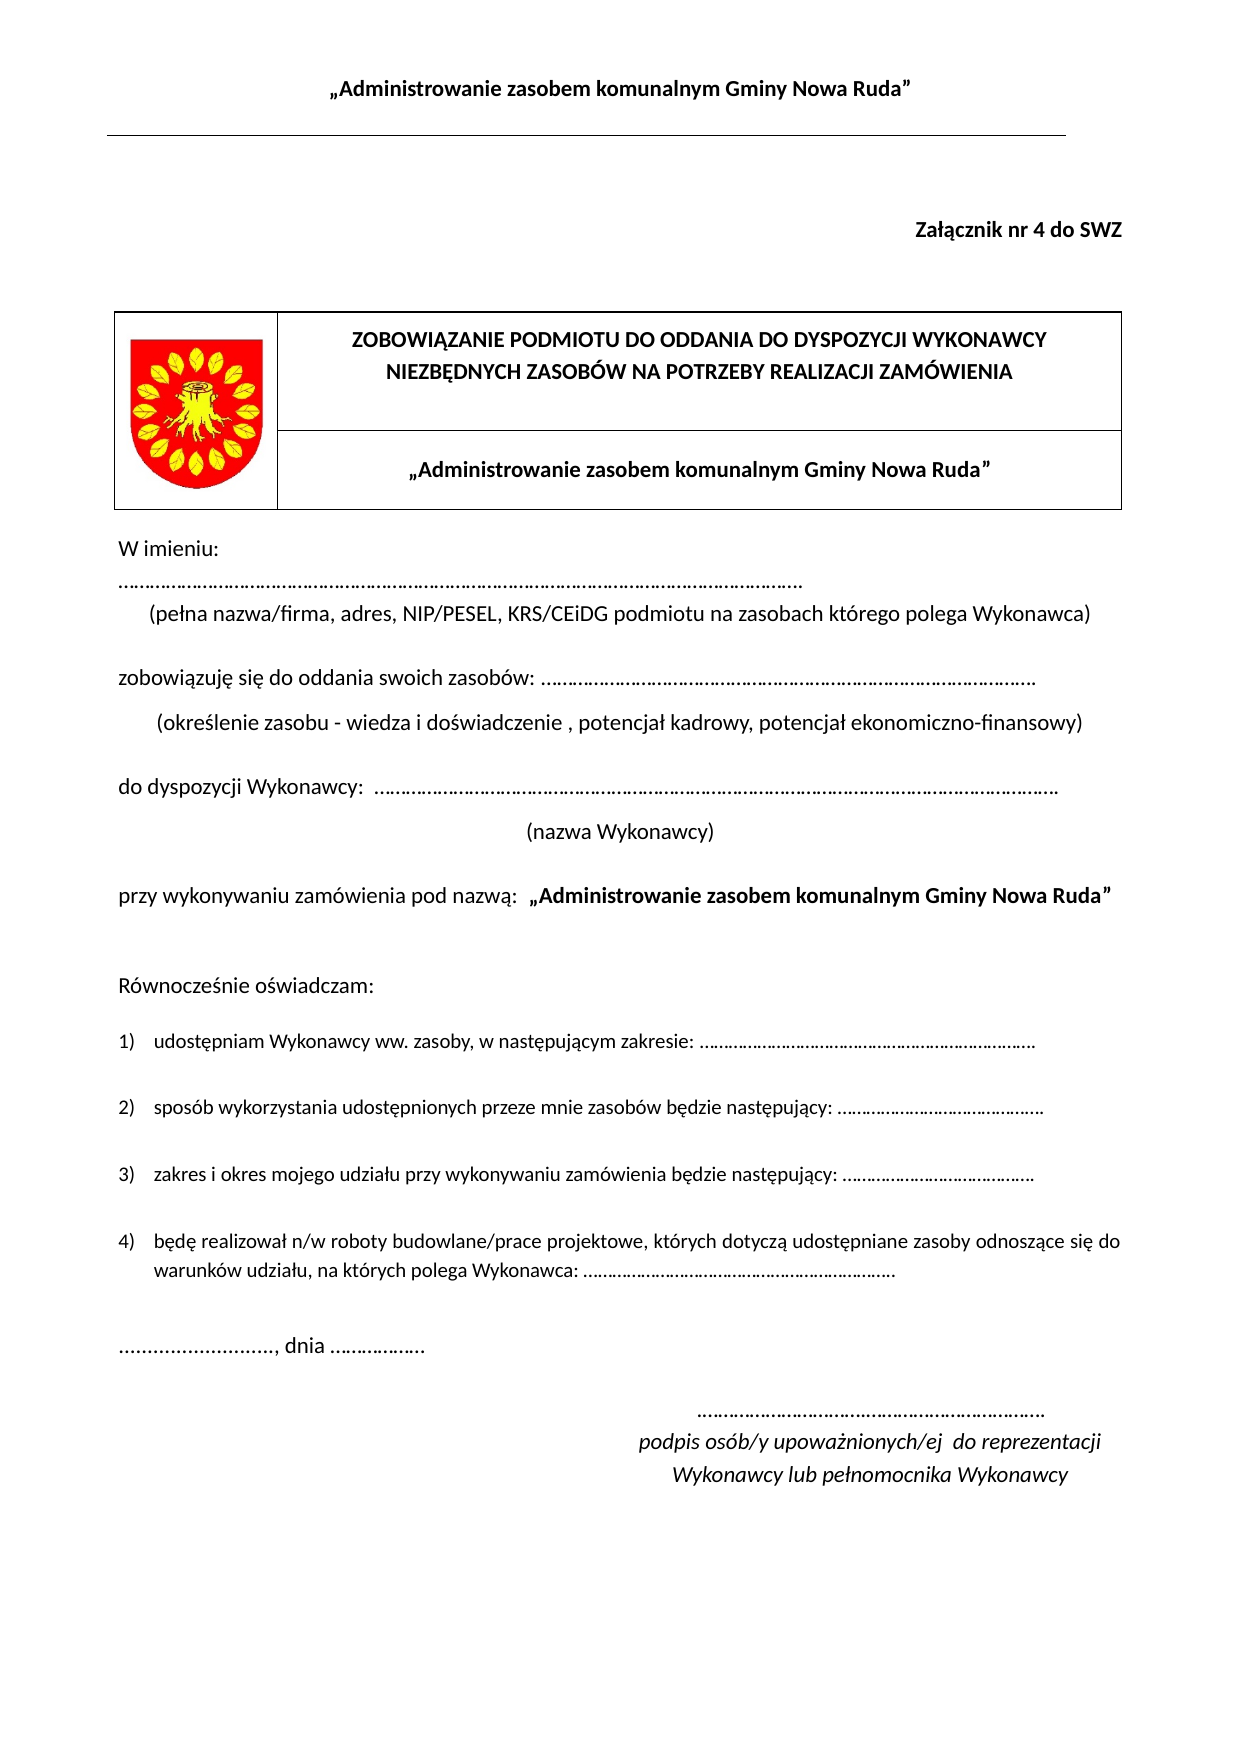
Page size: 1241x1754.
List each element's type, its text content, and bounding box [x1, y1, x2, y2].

text przy wykonywaniu zamówienia pod nazwą: „Administrowanie zasobem komunalnym Gminy Nowa Ruda” [118, 881, 1122, 909]
text ..........................., dnia ……………… [118, 1331, 1122, 1359]
table_header ZOBOWIĄZANIE PODMIOTU DO ODDANIA DO DYSPOZYCJI WYKONAWCY NIEZBĘDNYCH ZASOBÓW NA POTRZEBY REALIZACJI ZAMÓWIENIA [278, 313, 1121, 430]
text .………………………….……………………………. [620, 1395, 1122, 1423]
text zobowiązuję się do oddania swoich zasobów: …………………………………………………………………………………. [118, 663, 1122, 691]
text Równocześnie oświadczam: [118, 971, 1122, 999]
table_cell „Administrowanie zasobem komunalnym Gminy Nowa Ruda” [278, 431, 1121, 508]
table_header [115, 313, 277, 508]
text Załącznik nr 4 do SWZ [118, 216, 1122, 244]
list sposób wykorzystania udostępnionych przeze mnie zasobów będzie następujący: ……………………………………. [118, 1094, 1122, 1120]
list będę realizował n/w roboty budowlane/prace projektowe, których dotyczą udostępniane zasoby odnoszące się do warunków udziału, na których polega Wykonawca: ……………………………………………………….. [118, 1228, 1122, 1282]
text (określenie zasobu - wiedza i doświadczenie , potencjał kadrowy, potencjał ekonomiczno-finansowy) [118, 708, 1122, 736]
text Wykonawcy lub pełnomocnika Wykonawcy [620, 1460, 1122, 1488]
text …………………………………………………………………………………………………………………. [118, 567, 1122, 595]
list zakres i okres mojego udziału przy wykonywaniu zamówienia będzie następujący: …………………………………. [118, 1161, 1122, 1187]
list udostępniam Wykonawcy ww. zasoby, w następującym zakresie: ……………………………………………………………. [118, 1028, 1122, 1053]
text W imieniu: [118, 534, 1122, 562]
text do dyspozycji Wykonawcy: …………………………………………………………………………………………………………………. [118, 772, 1122, 800]
text (pełna nazwa/firma, adres, NIP/PESEL, KRS/CEiDG podmiotu na zasobach którego polega Wykonawca) [118, 599, 1122, 627]
text podpis osób/y upoważnionych/ej do reprezentacji [620, 1427, 1122, 1456]
text (nazwa Wykonawcy) [118, 817, 1122, 845]
